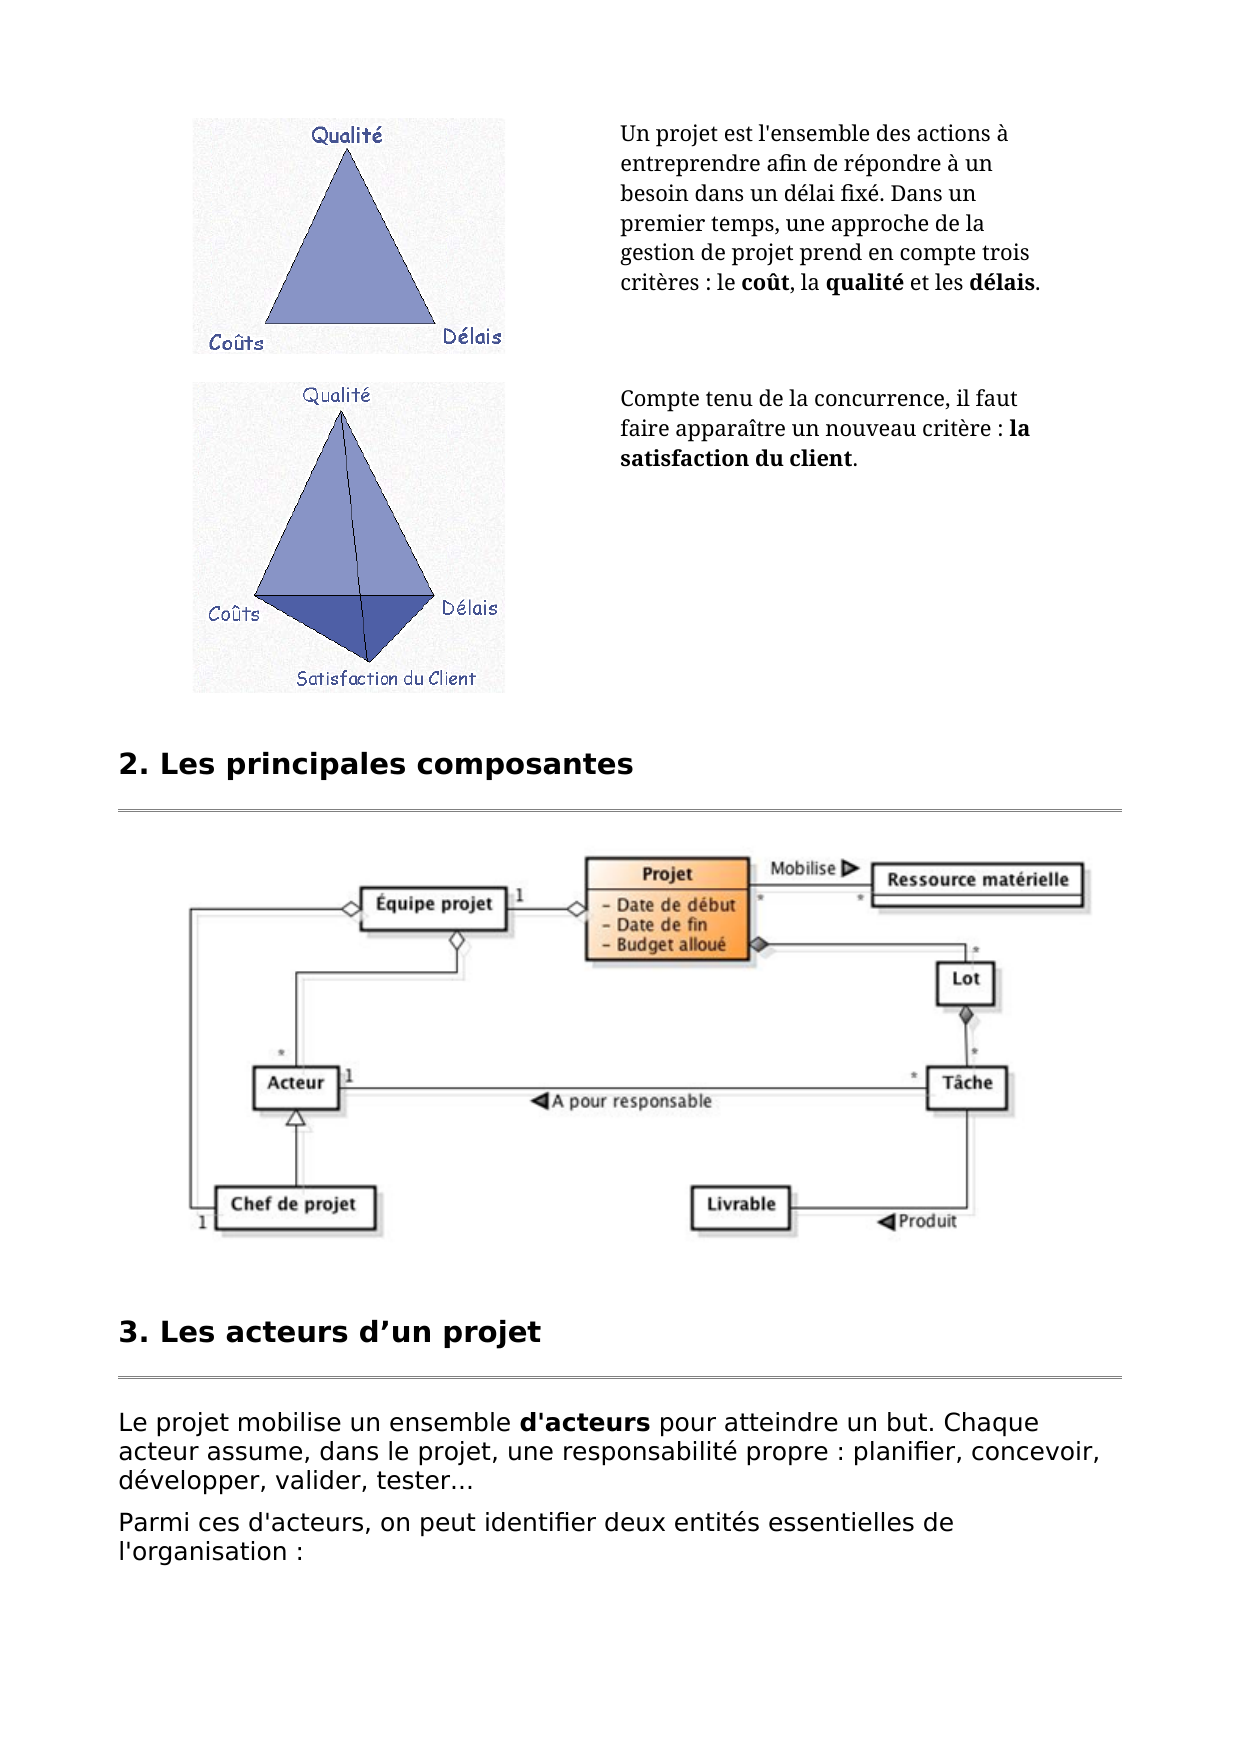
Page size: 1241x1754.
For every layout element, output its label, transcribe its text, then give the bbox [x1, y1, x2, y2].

table_header [118, 118, 620, 383]
table_header Un projet est l'ensemble des actions à entreprendre afin de répondre à un besoin dans un délai fixé. Dans un premier temps, une approche de la gestion de projet prend en compte trois critères : le coût, la qualité et les délais. [620, 118, 1122, 383]
picture [192, 118, 506, 354]
picture [192, 382, 506, 693]
table_header [118, 383, 620, 723]
subtitle 3. Les acteurs d’un projet [118, 1315, 1122, 1349]
table_header Compte tenu de la concurrence, il faut faire apparaître un nouveau critère : la satisfaction du client. [620, 383, 1122, 723]
text Parmi ces d'acteurs, on peut identifier deux entités essentielles de l'organisation : [118, 1508, 1122, 1566]
picture [147, 840, 1093, 1249]
subtitle 2. Les principales composantes [118, 748, 1122, 782]
text Le projet mobilise un ensemble d'acteurs pour atteindre un but. Chaque acteur assume, dans le projet, une responsabilité propre : planifier, concevoir, développer, valider, tester... [118, 1408, 1122, 1495]
